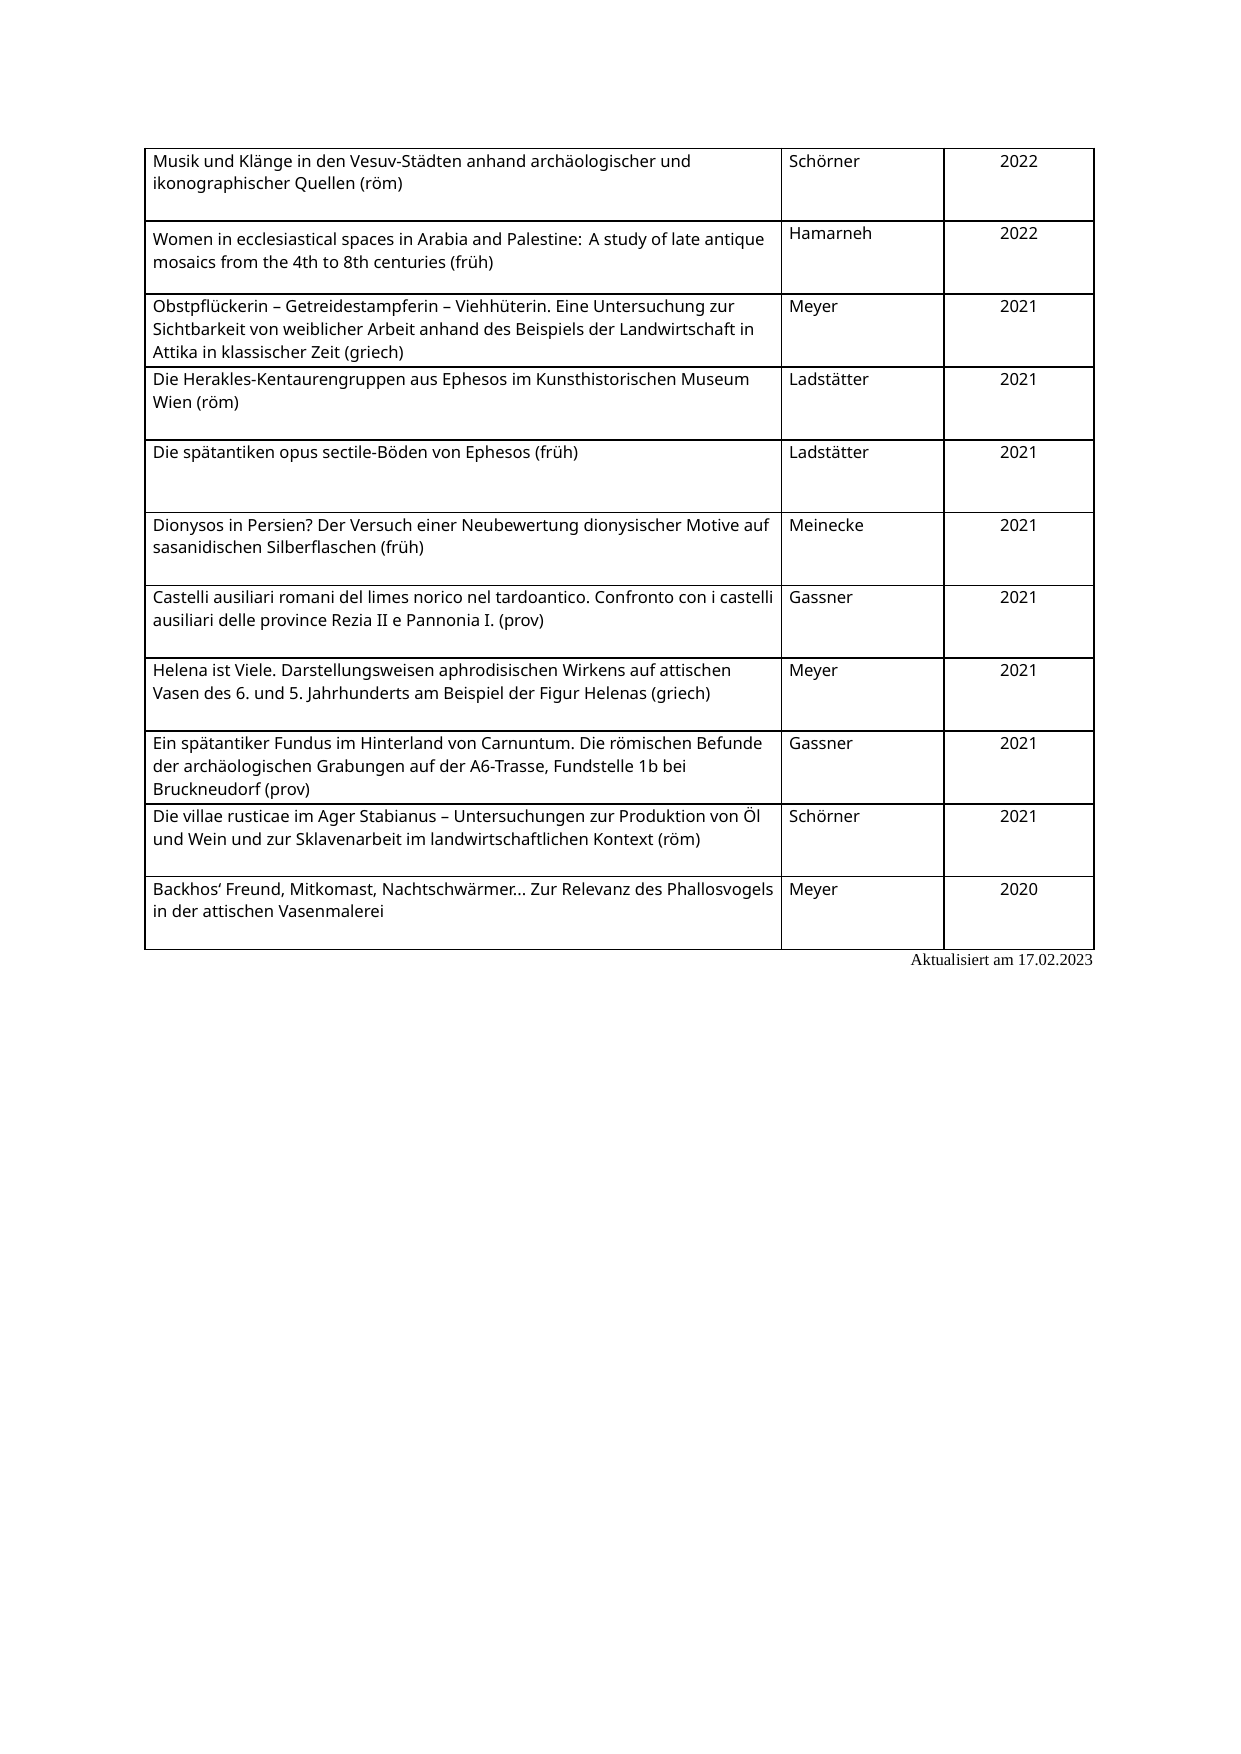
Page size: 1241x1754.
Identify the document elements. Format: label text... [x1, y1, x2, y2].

text Aktualisiert am 17.02.2023 [148, 950, 1093, 969]
table_cell Schörner [782, 149, 943, 220]
table_cell Women in ecclesiastical spaces in Arabia and Palestine: A study of late antique mosaics from the 4th to 8th centuries (früh) [146, 222, 781, 293]
table_cell 2021 [945, 295, 1093, 366]
table_cell Gassner [782, 732, 943, 803]
table_cell Meyer [782, 659, 943, 730]
table_cell Hamarneh [782, 222, 943, 293]
table_cell Die villae rusticae im Ager Stabianus – Untersuchungen zur Produktion von Öl und Wein und zur Sklavenarbeit im landwirtschaftlichen Kontext (röm) [146, 805, 781, 876]
table_cell 2021 [945, 805, 1093, 876]
table_cell Die spätantiken opus sectile-Böden von Ephesos (früh) [146, 441, 781, 512]
table_cell Musik und Klänge in den Vesuv-Städten anhand archäologischer und ikonographischer Quellen (röm) [146, 149, 781, 220]
table_cell Gassner [782, 586, 943, 657]
table_cell Ladstätter [782, 441, 943, 512]
table_cell Ladstätter [782, 368, 943, 439]
table_cell Dionysos in Persien? Der Versuch einer Neubewertung dionysischer Motive auf sasanidischen Silberflaschen (früh) [146, 513, 781, 584]
table_cell 2021 [945, 586, 1093, 657]
table_cell Meinecke [782, 513, 943, 584]
table_cell 2020 [945, 877, 1093, 948]
table_cell 2021 [945, 441, 1093, 512]
table_cell Schörner [782, 805, 943, 876]
table_cell 2021 [945, 513, 1093, 584]
table_cell 2021 [945, 732, 1093, 803]
table_cell Obstpflückerin – Getreidestampferin – Viehhüterin. Eine Untersuchung zur Sichtbarkeit von weiblicher Arbeit anhand des Beispiels der Landwirtschaft in Attika in klassischer Zeit (griech) [146, 295, 781, 366]
table_cell Ein spätantiker Fundus im Hinterland von Carnuntum. Die römischen Befunde der archäologischen Grabungen auf der A6-Trasse, Fundstelle 1b bei Bruckneudorf (prov) [146, 732, 781, 803]
table_cell Castelli ausiliari romani del limes norico nel tardoantico. Confronto con i castelli ausiliari delle province Rezia II e Pannonia I. (prov) [146, 586, 781, 657]
table_cell 2022 [945, 149, 1093, 220]
table_cell Helena ist Viele. Darstellungsweisen aphrodisischen Wirkens auf attischen Vasen des 6. und 5. Jahrhunderts am Beispiel der Figur Helenas (griech) [146, 659, 781, 730]
table_cell Backhos‘ Freund, Mitkomast, Nachtschwärmer... Zur Relevanz des Phallosvogels in der attischen Vasenmalerei [146, 877, 781, 948]
table_cell Die Herakles-Kentaurengruppen aus Ephesos im Kunsthistorischen Museum Wien (röm) [146, 368, 781, 439]
table_cell 2022 [945, 222, 1093, 293]
table_cell 2021 [945, 368, 1093, 439]
table_cell Meyer [782, 295, 943, 366]
table_cell 2021 [945, 659, 1093, 730]
table_cell Meyer [782, 877, 943, 948]
